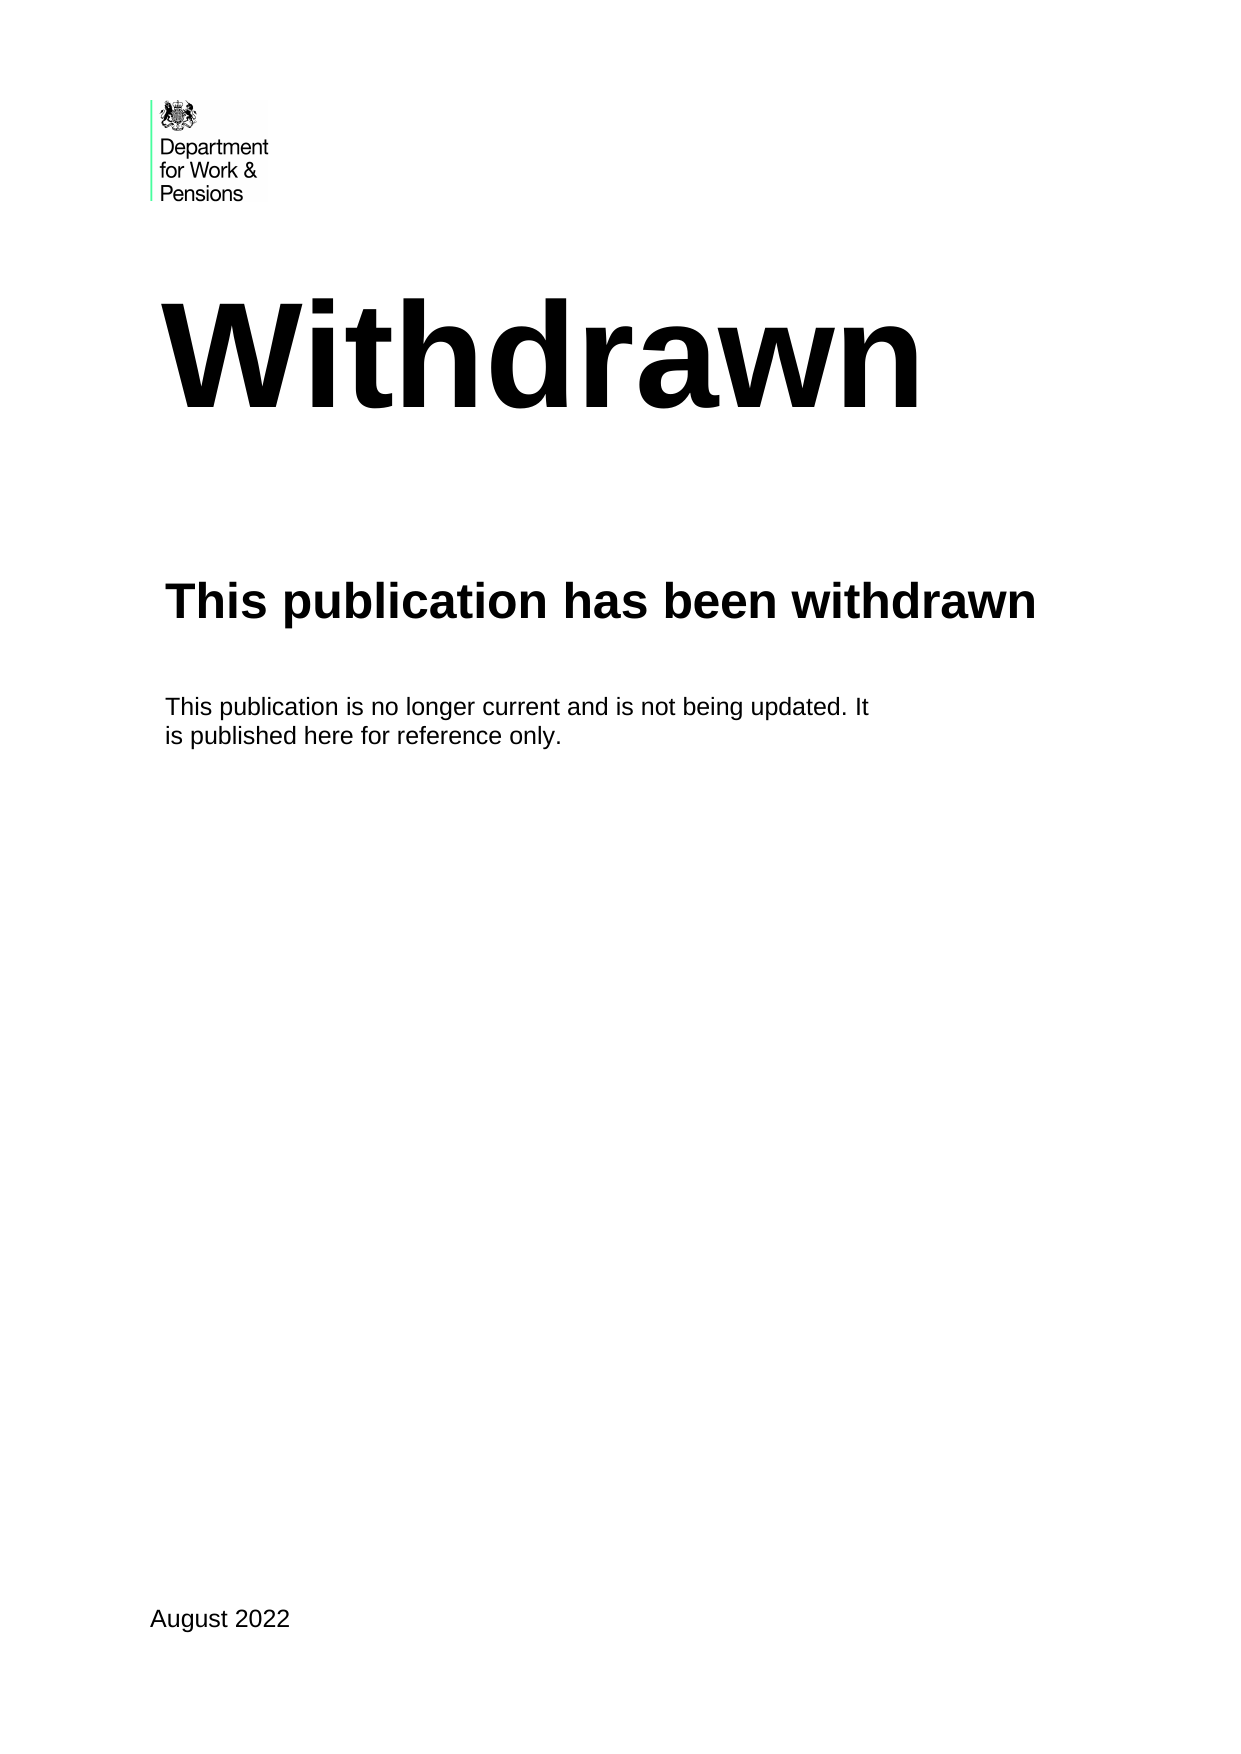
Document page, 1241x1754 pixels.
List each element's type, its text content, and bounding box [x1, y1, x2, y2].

text This publication has been withdrawn [165, 572, 1090, 629]
text This publication is no longer current and is not being updated. It is published here for reference only. [165, 692, 887, 750]
title Withdrawn [161, 266, 1090, 439]
